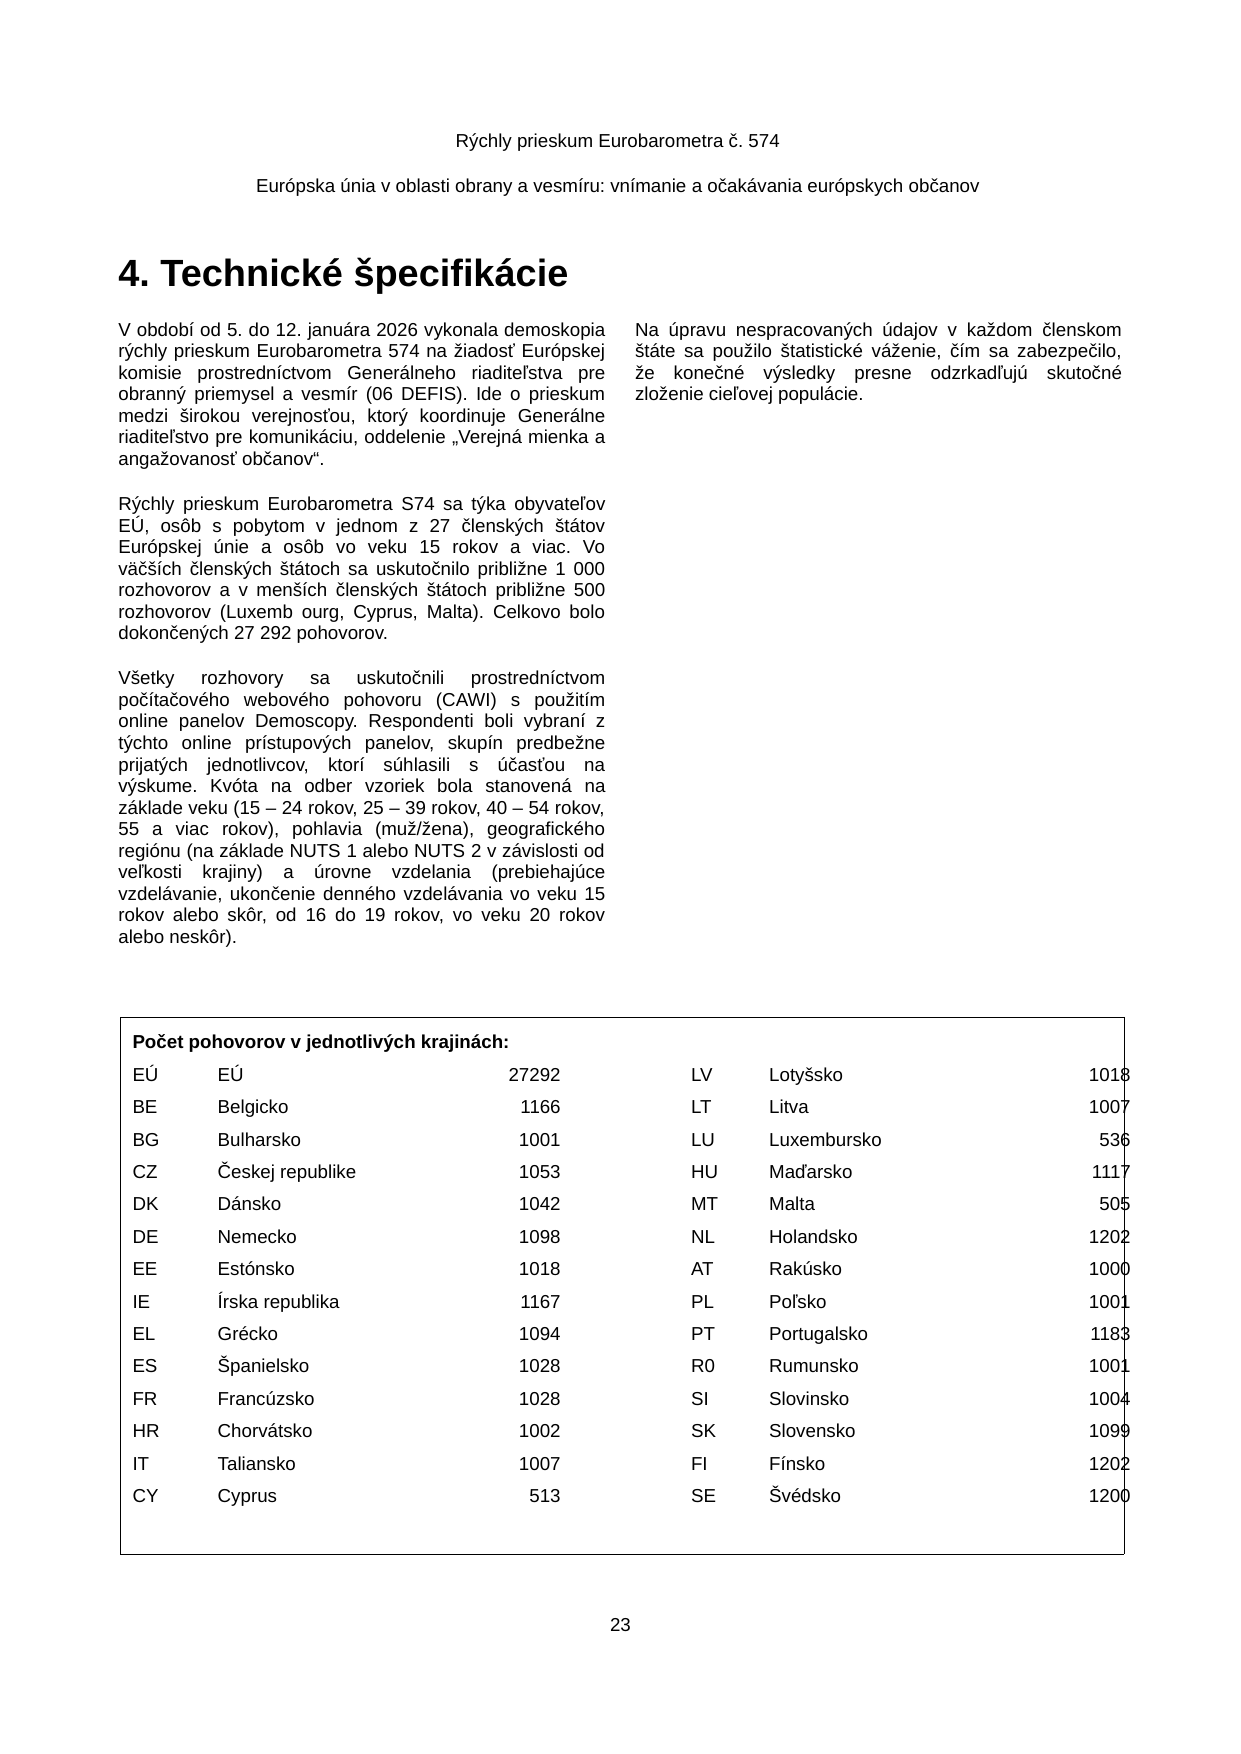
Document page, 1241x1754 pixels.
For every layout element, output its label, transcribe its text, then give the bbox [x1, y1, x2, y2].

table_cell FI [688, 1447, 766, 1479]
table_cell [563, 1479, 688, 1512]
table_cell Malta [766, 1188, 972, 1220]
table_cell 1117 [972, 1155, 1124, 1188]
table_cell [563, 1253, 688, 1285]
table_cell 1183 [972, 1318, 1124, 1350]
table_cell EL [129, 1318, 214, 1350]
table_cell 1099 [972, 1415, 1124, 1447]
table_cell 1007 [972, 1091, 1124, 1123]
table_cell 1018 [420, 1253, 563, 1285]
table_cell HR [129, 1415, 214, 1447]
table_cell 1028 [420, 1382, 563, 1414]
table_cell CZ [129, 1155, 214, 1188]
table_cell SK [688, 1415, 766, 1447]
table_cell LV [688, 1058, 766, 1091]
table_cell Belgicko [215, 1091, 420, 1123]
table_cell 505 [972, 1188, 1124, 1220]
table_cell Maďarsko [766, 1155, 972, 1188]
table_header Počet pohovorov v jednotlivých krajinách: [129, 1026, 1124, 1058]
table_cell Rumunsko [766, 1350, 972, 1382]
table_cell [563, 1318, 688, 1350]
table_cell Francúzsko [215, 1382, 420, 1414]
table_cell Taliansko [215, 1447, 420, 1479]
table_cell Estónsko [215, 1253, 420, 1285]
table_cell [563, 1220, 688, 1253]
table_cell Holandsko [766, 1220, 972, 1253]
table_cell 1018 [972, 1058, 1124, 1091]
table_cell 513 [420, 1479, 563, 1512]
table_cell Českej republike [215, 1155, 420, 1188]
table_cell SE [688, 1479, 766, 1512]
text Všetky rozhovory sa uskutočnili prostredníctvom počítačového webového pohovoru (CAWI) s použitím online panelov Demoscopy. Respondenti boli vybraní z týchto online prístupových panelov, skupín predbežne prijatých jednotlivcov, ktorí súhlasili s účasťou na výskume. Kvóta na odber vzoriek bola stanovená na základe veku (15 – 24 rokov, 25 – 39 rokov, 40 – 54 rokov, 55 a viac rokov), pohlavia (muž/žena), geografického regiónu (na základe NUTS 1 alebo NUTS 2 v závislosti od veľkosti krajiny) a úrovne vzdelania (prebiehajúce vzdelávanie, ukončenie denného vzdelávania vo veku 15 rokov alebo skôr, od 16 do 19 rokov, vo veku 20 rokov alebo neskôr). [118, 667, 605, 947]
table_cell ES [129, 1350, 214, 1382]
table_cell AT [688, 1253, 766, 1285]
table_cell 1200 [972, 1479, 1124, 1512]
table_cell [563, 1447, 688, 1479]
table_cell EE [129, 1253, 214, 1285]
table_cell PL [688, 1285, 766, 1317]
text Na úpravu nespracovaných údajov v každom členskom štáte sa použilo štatistické váženie, čím sa zabezpečilo, že konečné výsledky presne odzrkadľujú skutočné zloženie cieľovej populácie. [635, 318, 1122, 405]
table_cell Chorvátsko [215, 1415, 420, 1447]
table_cell IE [129, 1285, 214, 1317]
table_cell [563, 1382, 688, 1414]
table_cell R0 [688, 1350, 766, 1382]
table_cell Luxembursko [766, 1123, 972, 1155]
table_cell 1053 [420, 1155, 563, 1188]
table_cell NL [688, 1220, 766, 1253]
table_cell Nemecko [215, 1220, 420, 1253]
table_cell [563, 1285, 688, 1317]
table_cell Rakúsko [766, 1253, 972, 1285]
table_cell 1042 [420, 1188, 563, 1220]
table_cell 1028 [420, 1350, 563, 1382]
table_cell DK [129, 1188, 214, 1220]
table_cell [563, 1188, 688, 1220]
table_cell 1202 [972, 1447, 1124, 1479]
table_cell Španielsko [215, 1350, 420, 1382]
table_cell 1001 [420, 1123, 563, 1155]
table_cell 1202 [972, 1220, 1124, 1253]
table_cell Fínsko [766, 1447, 972, 1479]
table_cell 1098 [420, 1220, 563, 1253]
table_cell 1007 [420, 1447, 563, 1479]
subtitle 4. Technické špecifikácie [118, 251, 1122, 294]
table_cell Slovensko [766, 1415, 972, 1447]
table_cell EÚ [129, 1058, 214, 1091]
table_cell FR [129, 1382, 214, 1414]
table_cell [563, 1058, 688, 1091]
table_cell HU [688, 1155, 766, 1188]
table_cell 1001 [972, 1350, 1124, 1382]
table_cell 1167 [420, 1285, 563, 1317]
table_cell Cyprus [215, 1479, 420, 1512]
table_cell Grécko [215, 1318, 420, 1350]
table_cell MT [688, 1188, 766, 1220]
table_cell 27292 [420, 1058, 563, 1091]
table_cell [563, 1415, 688, 1447]
table_cell 1166 [420, 1091, 563, 1123]
table_cell PT [688, 1318, 766, 1350]
table_cell [563, 1350, 688, 1382]
table_cell 1001 [972, 1285, 1124, 1317]
table_cell DE [129, 1220, 214, 1253]
table_cell Poľsko [766, 1285, 972, 1317]
table_cell IT [129, 1447, 214, 1479]
text V období od 5. do 12. januára 2026 vykonala demoskopia rýchly prieskum Eurobarometra 574 na žiadosť Európskej komisie prostredníctvom Generálneho riaditeľstva pre obranný priemysel a vesmír (06 DEFIS). Ide o prieskum medzi širokou verejnosťou, ktorý koordinuje Generálne riaditeľstvo pre komunikáciu, oddelenie „Verejná mienka a angažovanosť občanov“. [118, 318, 605, 469]
table_cell SI [688, 1382, 766, 1414]
table_cell 536 [972, 1123, 1124, 1155]
text Rýchly prieskum Eurobarometra S74 sa týka obyvateľov EÚ, osôb s pobytom v jednom z 27 členských štátov Európskej únie a osôb vo veku 15 rokov a viac. Vo väčších členských štátoch sa uskutočnilo približne 1 000 rozhovorov a v menších členských štátoch približne 500 rozhovorov (Luxemb ourg, Cyprus, Malta). Celkovo bolo dokončených 27 292 pohovorov. [118, 493, 605, 644]
table_cell LT [688, 1091, 766, 1123]
table_cell Litva [766, 1091, 972, 1123]
table_cell Dánsko [215, 1188, 420, 1220]
table_cell Švédsko [766, 1479, 972, 1512]
table_cell BE [129, 1091, 214, 1123]
table_cell Írska republika [215, 1285, 420, 1317]
table_cell BG [129, 1123, 214, 1155]
table_cell 1094 [420, 1318, 563, 1350]
table_cell [563, 1155, 688, 1188]
table_cell Lotyšsko [766, 1058, 972, 1091]
table_cell Slovinsko [766, 1382, 972, 1414]
table_cell 1000 [972, 1253, 1124, 1285]
table_cell 1002 [420, 1415, 563, 1447]
table_cell 1004 [972, 1382, 1124, 1414]
table_cell [563, 1123, 688, 1155]
text Na úpravu nespracovaných údajov v každom členskom štáte sa použilo štatistické váženie, čím sa zabezpečilo, že konečné výsledky presne odzrkadľujú skutočné zloženie cieľovej populácie. [121, 1018, 1124, 1554]
table_cell LU [688, 1123, 766, 1155]
table_cell EÚ [215, 1058, 420, 1091]
table_cell Portugalsko [766, 1318, 972, 1350]
table_cell CY [129, 1479, 214, 1512]
table_cell Bulharsko [215, 1123, 420, 1155]
table_cell [563, 1091, 688, 1123]
